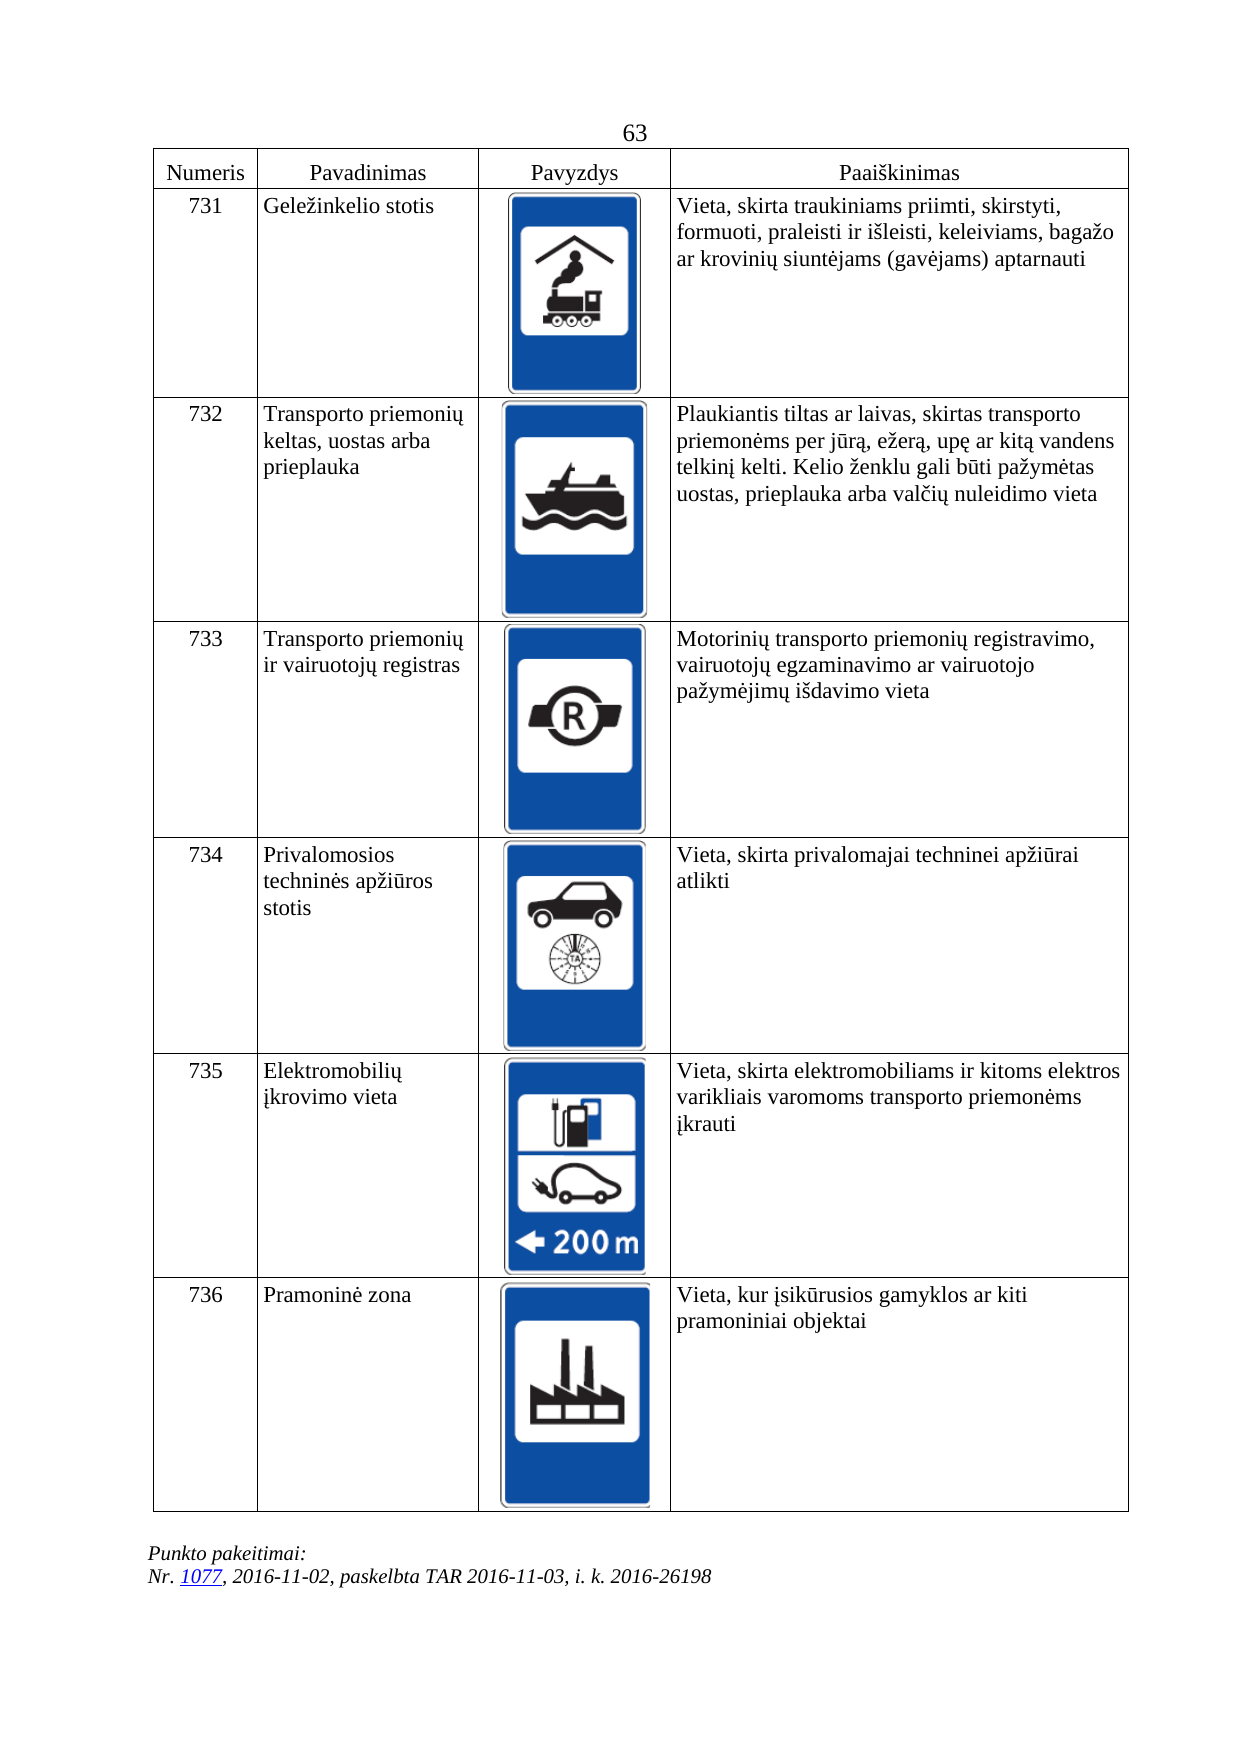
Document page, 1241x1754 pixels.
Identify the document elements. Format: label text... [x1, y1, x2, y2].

table_cell Motorinių transporto priemonių registravimo, vairuotojų egzaminavimo ar vairuotojo pažymėjimų išdavimo vieta [671, 622, 1128, 837]
table_cell Geležinkelio stotis [258, 189, 478, 397]
table_header Numeris [154, 149, 257, 188]
table_header Pavyzdys [479, 149, 670, 188]
table_cell Transporto priemonių ir vairuotojų registras [258, 622, 478, 837]
table_cell 731 [154, 189, 257, 397]
table_cell 733 [154, 622, 257, 837]
text Nr. 1077, 2016-11-02, paskelbta TAR 2016-11-03, i. k. 2016-26198 [148, 1564, 1122, 1588]
table_cell [479, 622, 670, 837]
table_cell [479, 1054, 670, 1277]
table_cell Vieta, kur įsikūrusios gamyklos ar kiti pramoniniai objektai [671, 1278, 1128, 1511]
table_cell 735 [154, 1054, 257, 1277]
table_cell 736 [154, 1278, 257, 1511]
table_cell 732 [154, 398, 257, 621]
table_header Paaiškinimas [671, 149, 1128, 188]
table_cell Plaukiantis tiltas ar laivas, skirtas transporto priemonėms per jūrą, ežerą, upę ar kitą vandens telkinį kelti. Kelio ženklu gali būti pažymėtas uostas, prieplauka arba valčių nuleidimo vieta [671, 398, 1128, 621]
table_cell [479, 189, 670, 397]
table_cell Vieta, skirta traukiniams priimti, skirstyti, formuoti, praleisti ir išleisti, keleiviams, bagažo ar krovinių siuntėjams (gavėjams) aptarnauti [671, 189, 1128, 397]
table_cell Elektromobilių įkrovimo vieta [258, 1054, 478, 1277]
table_cell 734 [154, 838, 257, 1053]
table_cell Vieta, skirta elektromobiliams ir kitoms elektros varikliais varomoms transporto priemonėms įkrauti [671, 1054, 1128, 1277]
table_cell Pramoninė zona [258, 1278, 478, 1511]
table_cell [479, 1278, 670, 1511]
table_cell Vieta, skirta privalomajai techninei apžiūrai atlikti [671, 838, 1128, 1053]
table_cell Transporto priemonių keltas, uostas arba prieplauka [258, 398, 478, 621]
table_cell [479, 398, 670, 621]
table_cell Privalomosios techninės apžiūros stotis [258, 838, 478, 1053]
table_header Pavadinimas [258, 149, 478, 188]
table_cell [479, 838, 670, 1053]
text Punkto pakeitimai: [148, 1540, 1122, 1564]
